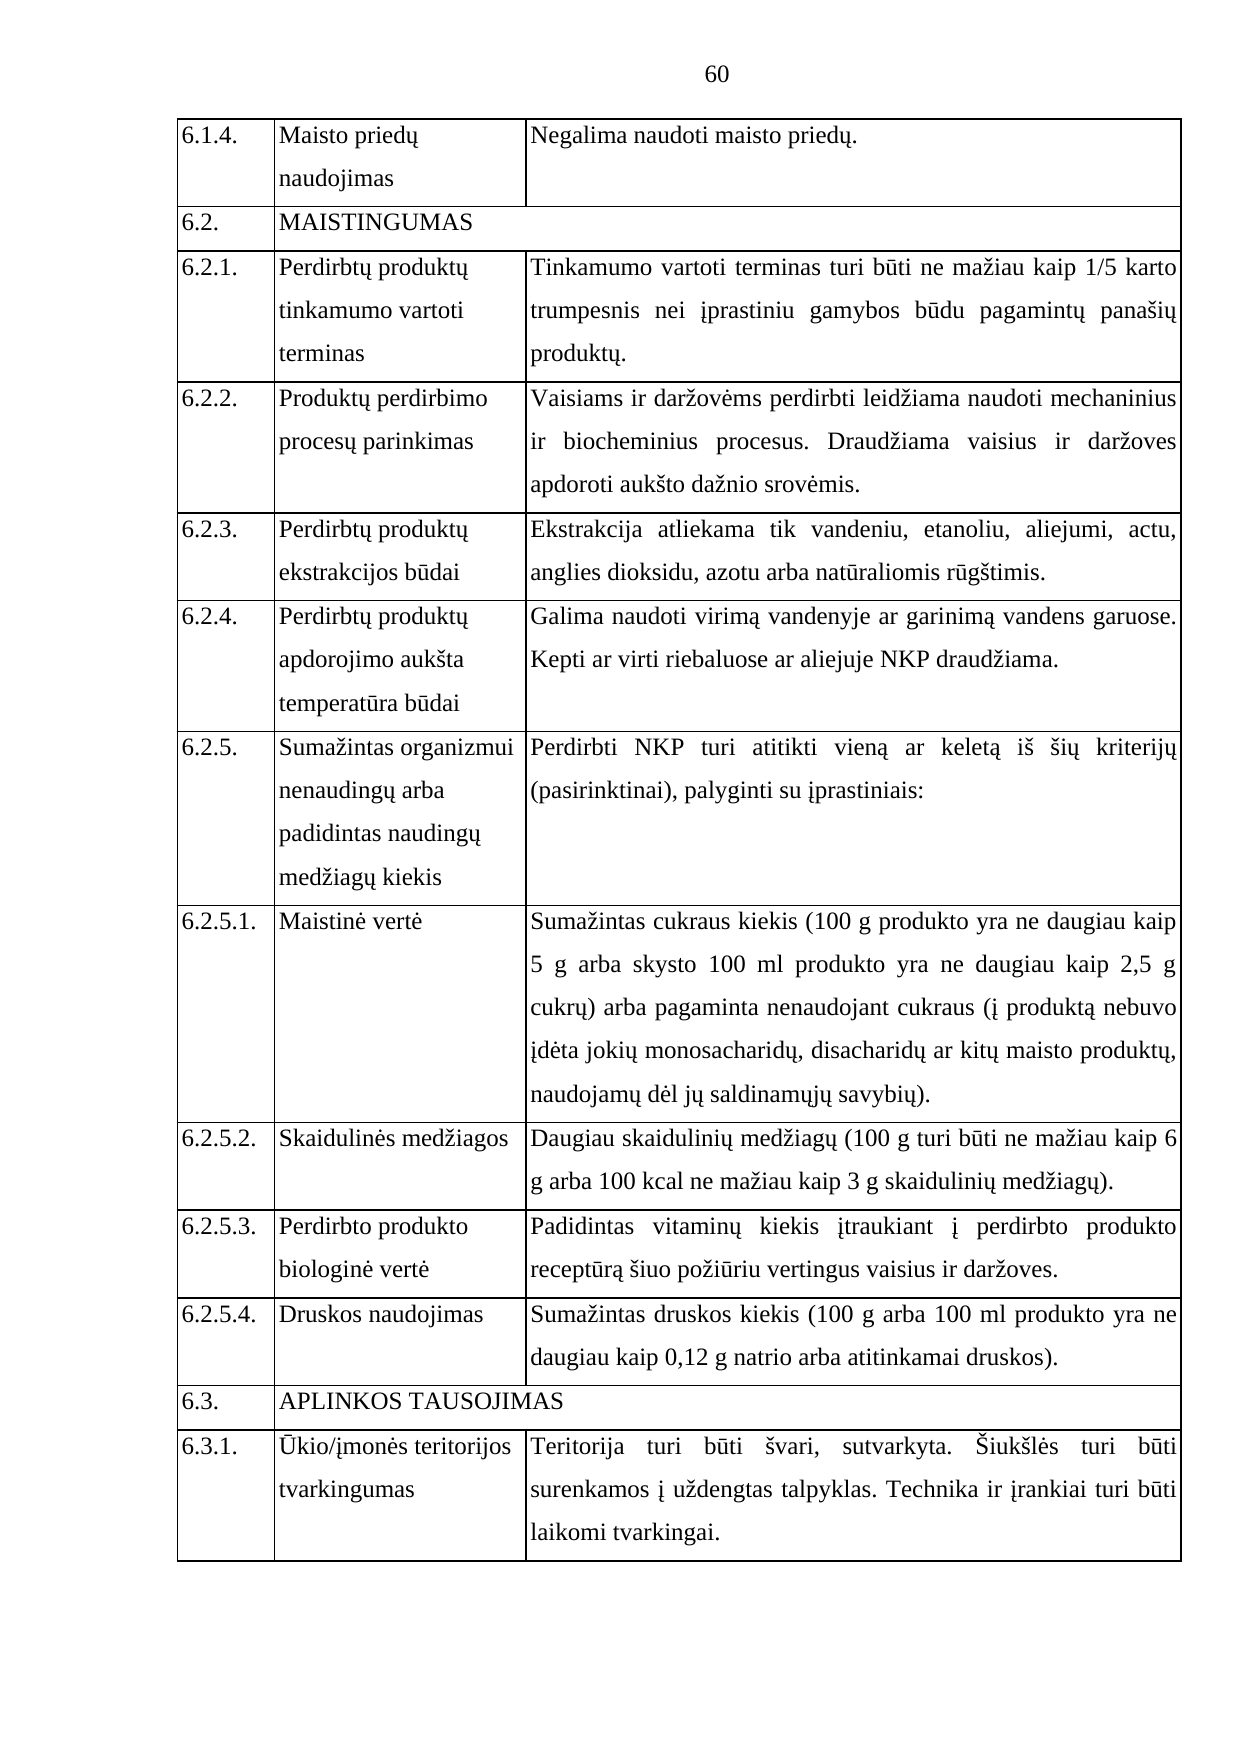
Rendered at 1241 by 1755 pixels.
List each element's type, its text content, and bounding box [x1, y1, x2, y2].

table_cell Maistinė vertė [275, 906, 525, 1122]
table_cell 6.2.5.1. [178, 906, 274, 1122]
table_cell Negalima naudoti maisto priedų. [527, 120, 1180, 206]
table_cell 6.2.4. [178, 601, 274, 731]
table_cell Ekstrakcija atliekama tik vandeniu, etanoliu, aliejumi, actu, anglies dioksidu, azotu arba natūraliomis rūgštimis. [527, 514, 1180, 600]
table_cell 6.2.3. [178, 514, 274, 600]
table_cell 6.3. [178, 1386, 274, 1429]
table_cell Perdirbti NKP turi atitikti vieną ar keletą iš šių kriterijų (pasirinktinai), palyginti su įprastiniais: [527, 732, 1180, 904]
table_cell 6.2.1. [178, 252, 274, 381]
table_cell Perdirbtų produktų apdorojimo aukšta temperatūra būdai [275, 601, 525, 731]
table_cell 6.2. [178, 207, 274, 250]
table_cell Druskos naudojimas [275, 1299, 525, 1385]
table_cell Vaisiams ir daržovėms perdirbti leidžiama naudoti mechaninius ir biocheminius procesus. Draudžiama vaisius ir daržoves apdoroti aukšto dažnio srovėmis. [527, 383, 1180, 512]
table_cell Daugiau skaidulinių medžiagų (100 g turi būti ne mažiau kaip 6 g arba 100 kcal ne mažiau kaip 3 g skaidulinių medžiagų). [527, 1123, 1180, 1209]
table_cell MAISTINGUMAS [275, 207, 1180, 250]
table_cell Perdirbtų produktų tinkamumo vartoti terminas [275, 252, 525, 381]
table_cell Perdirbto produkto biologinė vertė [275, 1211, 525, 1297]
table_cell APLINKOS TAUSOJIMAS [275, 1386, 1180, 1429]
table_cell Galima naudoti virimą vandenyje ar garinimą vandens garuose. Kepti ar virti riebaluose ar aliejuje NKP draudžiama. [527, 601, 1180, 731]
table_cell 6.3.1. [178, 1431, 274, 1560]
table_cell 6.2.5. [178, 732, 274, 904]
table_cell 6.2.2. [178, 383, 274, 512]
table_cell Sumažintas organizmui nenaudingų arba padidintas naudingų medžiagų kiekis [275, 732, 525, 904]
table_cell Ūkio/įmonės teritorijos tvarkingumas [275, 1431, 525, 1560]
table_cell 6.2.5.4. [178, 1299, 274, 1385]
table_cell Teritorija turi būti švari, sutvarkyta. Šiukšlės turi būti surenkamos į uždengtas talpyklas. Technika ir įrankiai turi būti laikomi tvarkingai. [527, 1431, 1180, 1560]
table_cell 6.2.5.2. [178, 1123, 274, 1209]
table_cell Maisto priedų naudojimas [275, 120, 525, 206]
table_cell Skaidulinės medžiagos [275, 1123, 525, 1209]
table_cell Sumažintas druskos kiekis (100 g arba 100 ml produkto yra ne daugiau kaip 0,12 g natrio arba atitinkamai druskos). [527, 1299, 1180, 1385]
table_cell 6.1.4. [178, 120, 274, 206]
table_cell 6.2.5.3. [178, 1211, 274, 1297]
table_cell Produktų perdirbimo procesų parinkimas [275, 383, 525, 512]
table_cell Sumažintas cukraus kiekis (100 g produkto yra ne daugiau kaip 5 g arba skysto 100 ml produkto yra ne daugiau kaip 2,5 g cukrų) arba pagaminta nenaudojant cukraus (į produktą nebuvo įdėta jokių monosacharidų, disacharidų ar kitų maisto produktų, naudojamų dėl jų saldinamųjų savybių). [527, 906, 1180, 1122]
table_cell Perdirbtų produktų ekstrakcijos būdai [275, 514, 525, 600]
table_cell Padidintas vitaminų kiekis įtraukiant į perdirbto produkto receptūrą šiuo požiūriu vertingus vaisius ir daržoves. [527, 1211, 1180, 1297]
table_cell Tinkamumo vartoti terminas turi būti ne mažiau kaip 1/5 karto trumpesnis nei įprastiniu gamybos būdu pagamintų panašių produktų. [527, 252, 1180, 381]
